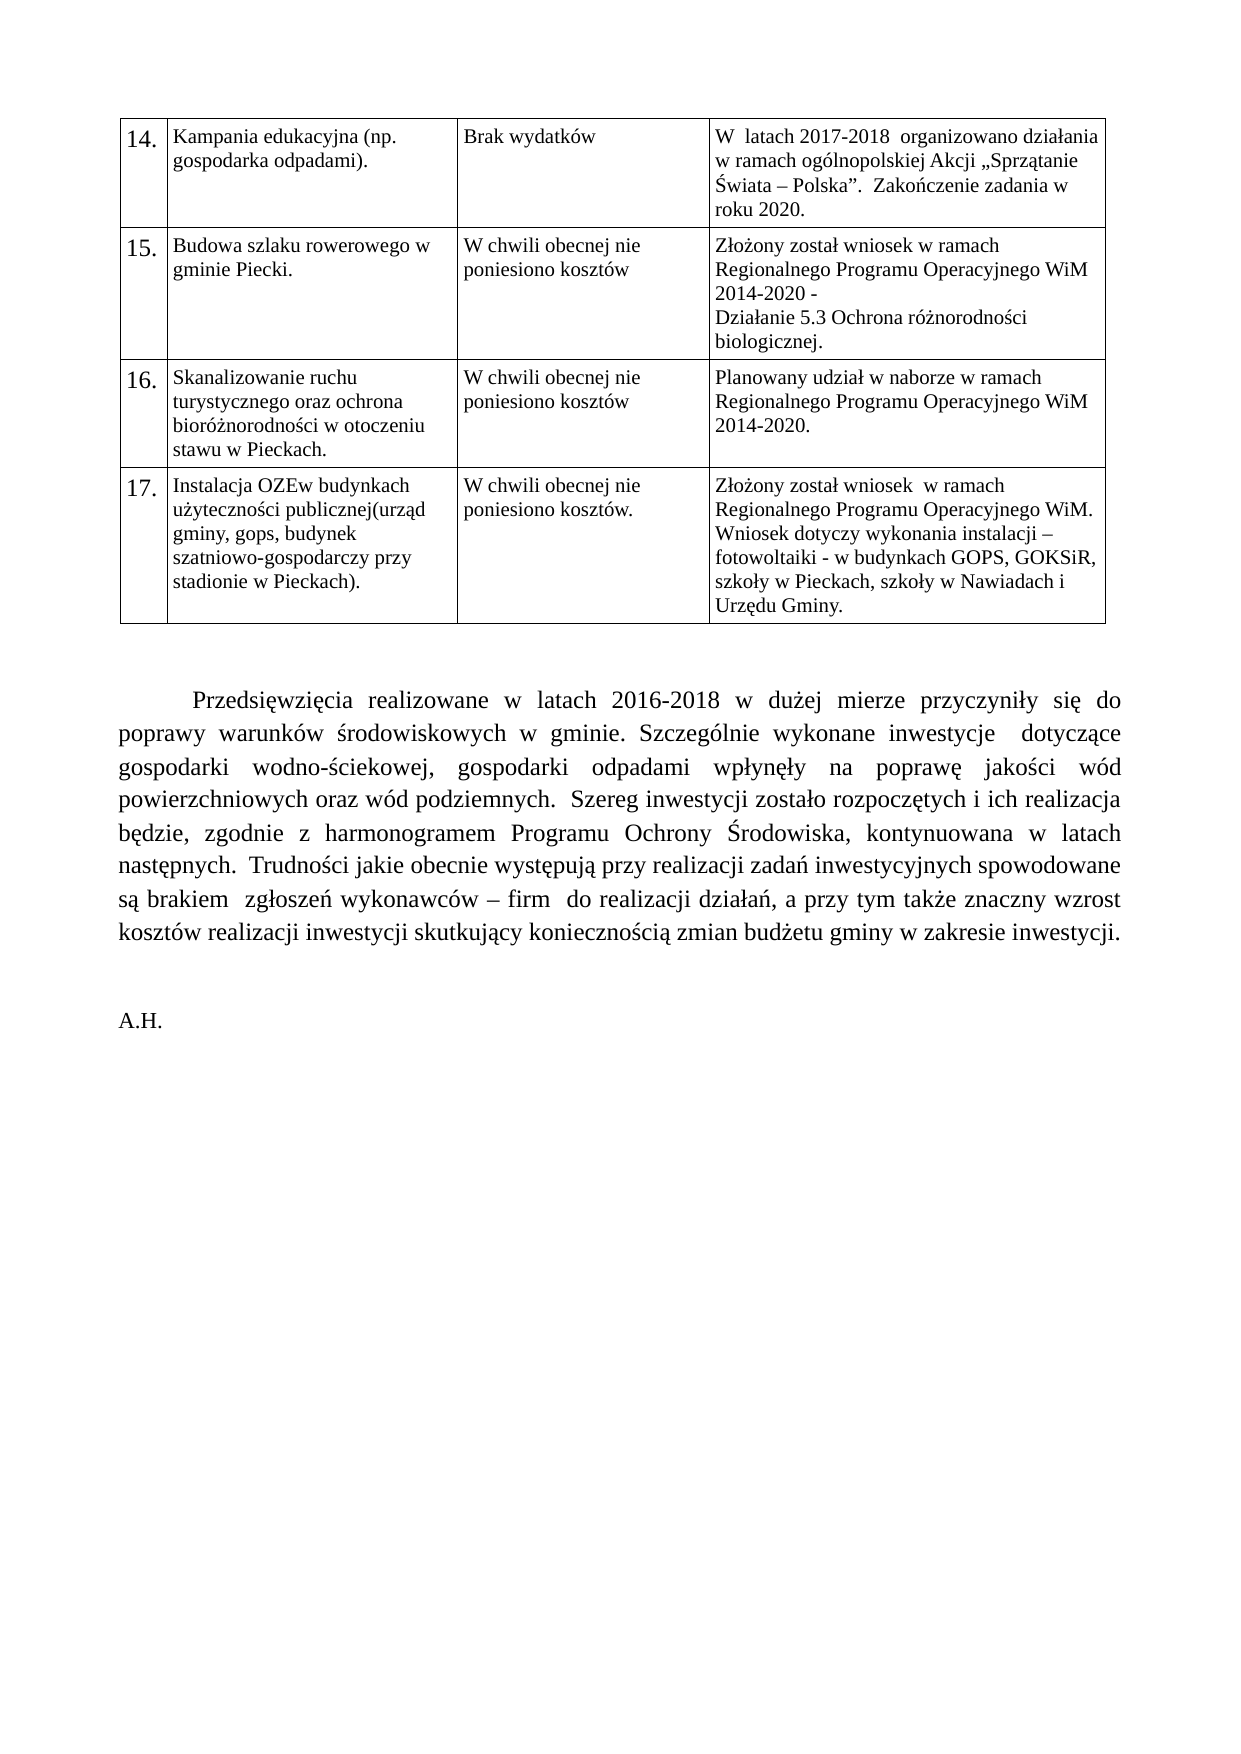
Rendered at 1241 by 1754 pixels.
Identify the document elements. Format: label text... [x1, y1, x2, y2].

table_cell 16. [121, 360, 167, 467]
table_cell Skanalizowanie ruchu turystycznego oraz ochrona bioróżnorodności w otoczeniu stawu w Pieckach. [168, 360, 457, 467]
table_cell Brak wydatków [458, 119, 709, 226]
table_cell Budowa szlaku rowerowego w gminie Piecki. [168, 228, 457, 359]
text A.H. [118, 1007, 1122, 1033]
table_cell Instalacja OZEw budynkach użyteczności publicznej(urząd gminy, gops, budynek szatniowo-gospodarczy przy stadionie w Pieckach). [168, 468, 457, 623]
table_cell W latach 2017-2018 organizowano działania w ramach ogólnopolskiej Akcji „Sprzątanie Świata – Polska”. Zakończenie zadania w roku 2020. [710, 119, 1105, 226]
table_cell 15. [121, 228, 167, 359]
text Przedsięwzięcia realizowane w latach 2016-2018 w dużej mierze przyczyniły się do poprawy warunków środowiskowych w gminie. Szczególnie wykonane inwestycje dotyczące gospodarki wodno-ściekowej, gospodarki odpadami wpłynęły na poprawę jakości wód powierzchniowych oraz wód podziemnych. Szereg inwestycji zostało rozpoczętych i ich realizacja będzie, zgodnie z harmonogramem Programu Ochrony Środowiska, kontynuowana w latach następnych. Trudności jakie obecnie występują przy realizacji zadań inwestycyjnych spowodowane są brakiem zgłoszeń wykonawców – firm do realizacji działań, a przy tym także znaczny wzrost kosztów realizacji inwestycji skutkujący koniecznością zmian budżetu gminy w zakresie inwestycji. [118, 686, 1122, 945]
table_cell Złożony został wniosek w ramach Regionalnego Programu Operacyjnego WiM. Wniosek dotyczy wykonania instalacji – fotowoltaiki - w budynkach GOPS, GOKSiR, szkoły w Pieckach, szkoły w Nawiadach i Urzędu Gminy. [710, 468, 1105, 623]
table_cell W chwili obecnej nie poniesiono kosztów [458, 360, 709, 467]
table_cell 14. [121, 119, 167, 226]
table_cell Kampania edukacyjna (np. gospodarka odpadami). [168, 119, 457, 226]
table_cell 17. [121, 468, 167, 623]
table_cell W chwili obecnej nie poniesiono kosztów. [458, 468, 709, 623]
table_cell W chwili obecnej nie poniesiono kosztów [458, 228, 709, 359]
table_cell Złożony został wniosek w ramach Regionalnego Programu Operacyjnego WiM 2014-2020 - Działanie 5.3 Ochrona różnorodności biologicznej. [710, 228, 1105, 359]
table_cell Planowany udział w naborze w ramach Regionalnego Programu Operacyjnego WiM 2014-2020. [710, 360, 1105, 467]
